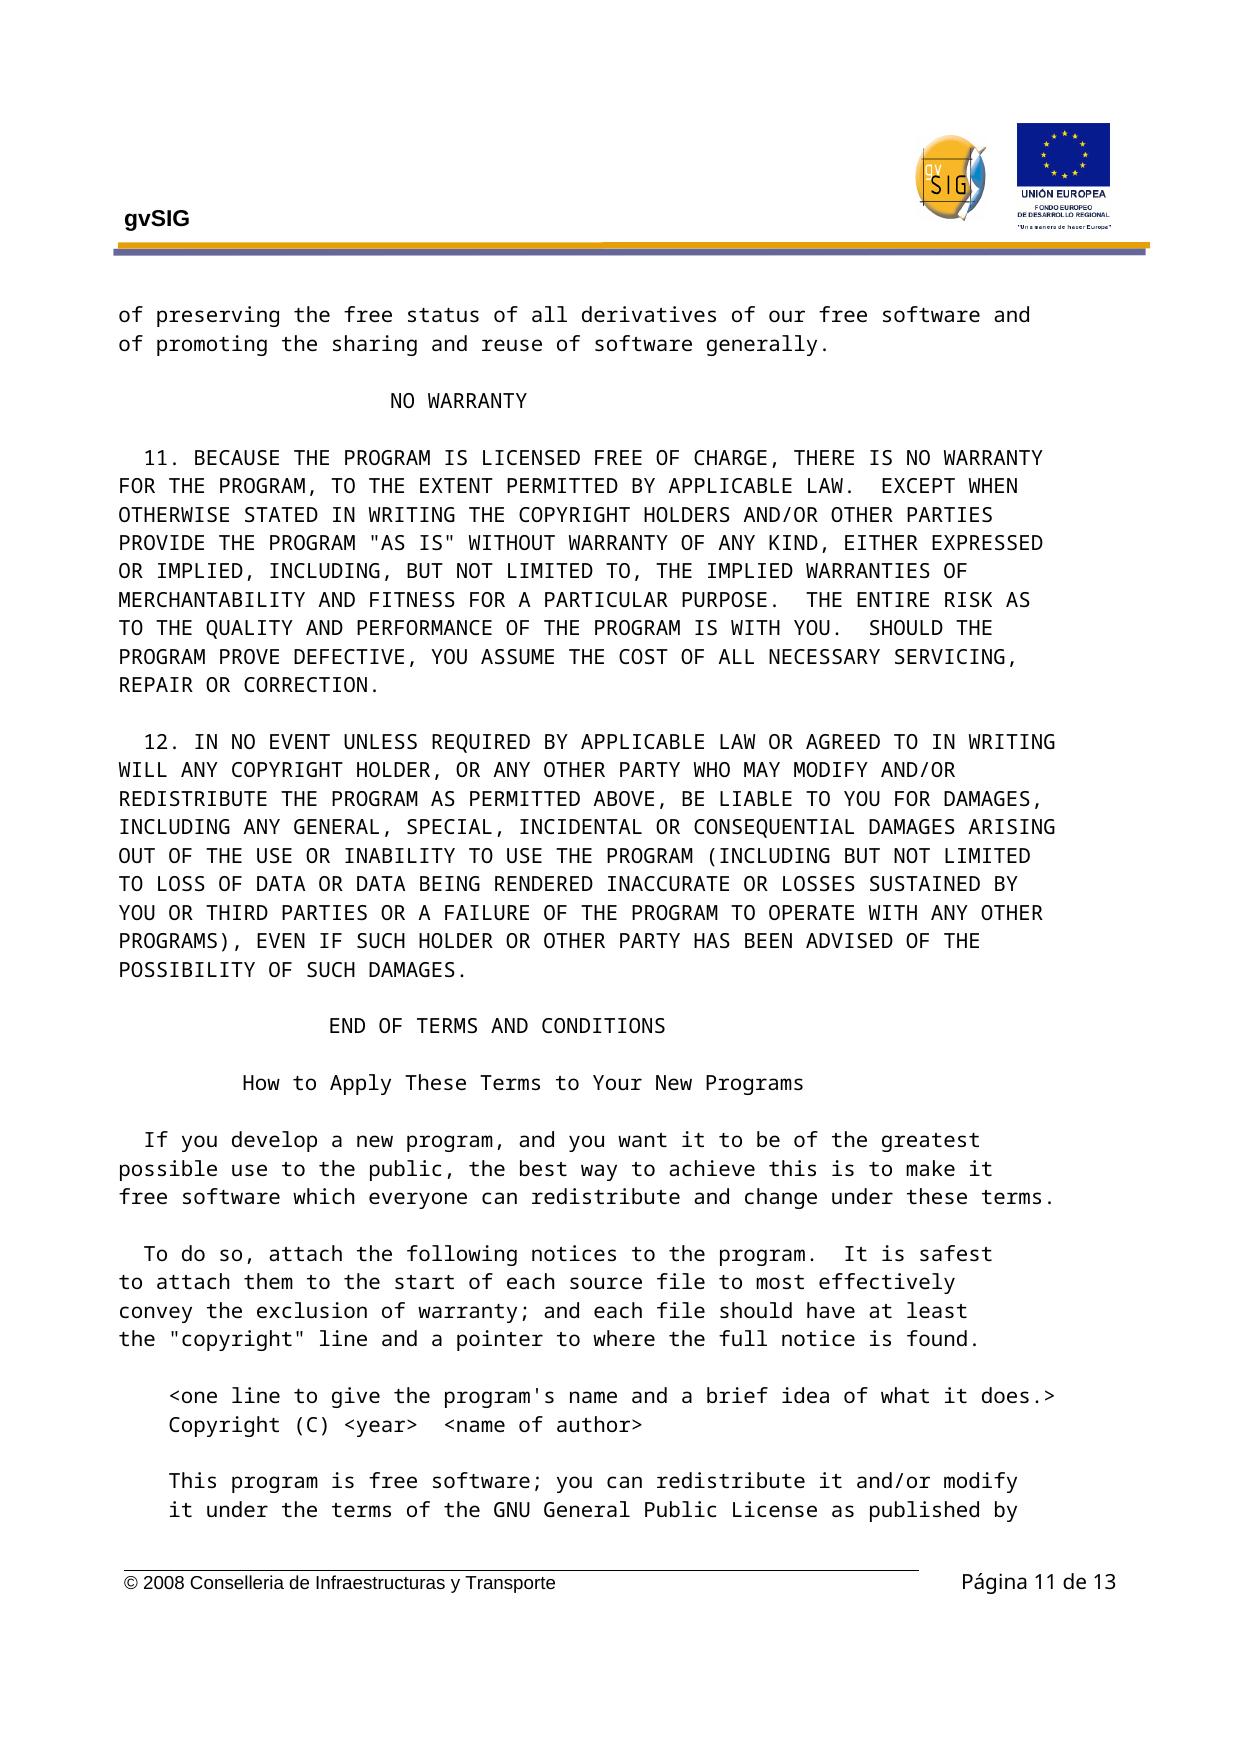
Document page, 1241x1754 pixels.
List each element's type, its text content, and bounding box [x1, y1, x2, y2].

text END OF TERMS AND CONDITIONS [118, 1012, 1122, 1040]
text To do so, attach the following notices to the program. It is safest [118, 1239, 1122, 1267]
text convey the exclusion of warranty; and each file should have at least [118, 1296, 1122, 1324]
text YOU OR THIRD PARTIES OR A FAILURE OF THE PROGRAM TO OPERATE WITH ANY OTHER [118, 898, 1122, 926]
text INCLUDING ANY GENERAL, SPECIAL, INCIDENTAL OR CONSEQUENTIAL DAMAGES ARISING [118, 812, 1122, 841]
text of promoting the sharing and reuse of software generally. [118, 329, 1122, 357]
text FOR THE PROGRAM, TO THE EXTENT PERMITTED BY APPLICABLE LAW. EXCEPT WHEN [118, 471, 1122, 500]
text 12. IN NO EVENT UNLESS REQUIRED BY APPLICABLE LAW OR AGREED TO IN WRITING [118, 727, 1122, 756]
text free software which everyone can redistribute and change under these terms. [118, 1182, 1122, 1211]
text If you develop a new program, and you want it to be of the greatest [118, 1125, 1122, 1154]
picture [914, 134, 987, 222]
text <one line to give the program's name and a brief idea of what it does.> [118, 1381, 1122, 1410]
picture [1015, 123, 1112, 232]
text 11. BECAUSE THE PROGRAM IS LICENSED FREE OF CHARGE, THERE IS NO WARRANTY [118, 443, 1122, 471]
text NO WARRANTY [118, 386, 1122, 414]
text WILL ANY COPYRIGHT HOLDER, OR ANY OTHER PARTY WHO MAY MODIFY AND/OR [118, 756, 1122, 784]
text TO THE QUALITY AND PERFORMANCE OF THE PROGRAM IS WITH YOU. SHOULD THE [118, 613, 1122, 642]
text PROGRAMS), EVEN IF SUCH HOLDER OR OTHER PARTY HAS BEEN ADVISED OF THE [118, 926, 1122, 955]
text OTHERWISE STATED IN WRITING THE COPYRIGHT HOLDERS AND/OR OTHER PARTIES [118, 500, 1122, 528]
text to attach them to the start of each source file to most effectively [118, 1267, 1122, 1296]
text REPAIR OR CORRECTION. [118, 670, 1122, 699]
text the "copyright" line and a pointer to where the full notice is found. [118, 1324, 1122, 1353]
text of preserving the free status of all derivatives of our free software and [118, 301, 1122, 329]
text OR IMPLIED, INCLUDING, BUT NOT LIMITED TO, THE IMPLIED WARRANTIES OF [118, 557, 1122, 585]
text REDISTRIBUTE THE PROGRAM AS PERMITTED ABOVE, BE LIABLE TO YOU FOR DAMAGES, [118, 784, 1122, 812]
text How to Apply These Terms to Your New Programs [118, 1068, 1122, 1097]
text possible use to the public, the best way to achieve this is to make it [118, 1154, 1122, 1182]
text OUT OF THE USE OR INABILITY TO USE THE PROGRAM (INCLUDING BUT NOT LIMITED [118, 841, 1122, 869]
text PROGRAM PROVE DEFECTIVE, YOU ASSUME THE COST OF ALL NECESSARY SERVICING, [118, 642, 1122, 670]
text Copyright (C) <year> <name of author> [118, 1410, 1122, 1438]
text it under the terms of the GNU General Public License as published by [118, 1495, 1122, 1523]
text POSSIBILITY OF SUCH DAMAGES. [118, 955, 1122, 983]
text TO LOSS OF DATA OR DATA BEING RENDERED INACCURATE OR LOSSES SUSTAINED BY [118, 869, 1122, 898]
text PROVIDE THE PROGRAM "AS IS" WITHOUT WARRANTY OF ANY KIND, EITHER EXPRESSED [118, 528, 1122, 557]
text This program is free software; you can redistribute it and/or modify [118, 1467, 1122, 1495]
text MERCHANTABILITY AND FITNESS FOR A PARTICULAR PURPOSE. THE ENTIRE RISK AS [118, 585, 1122, 613]
